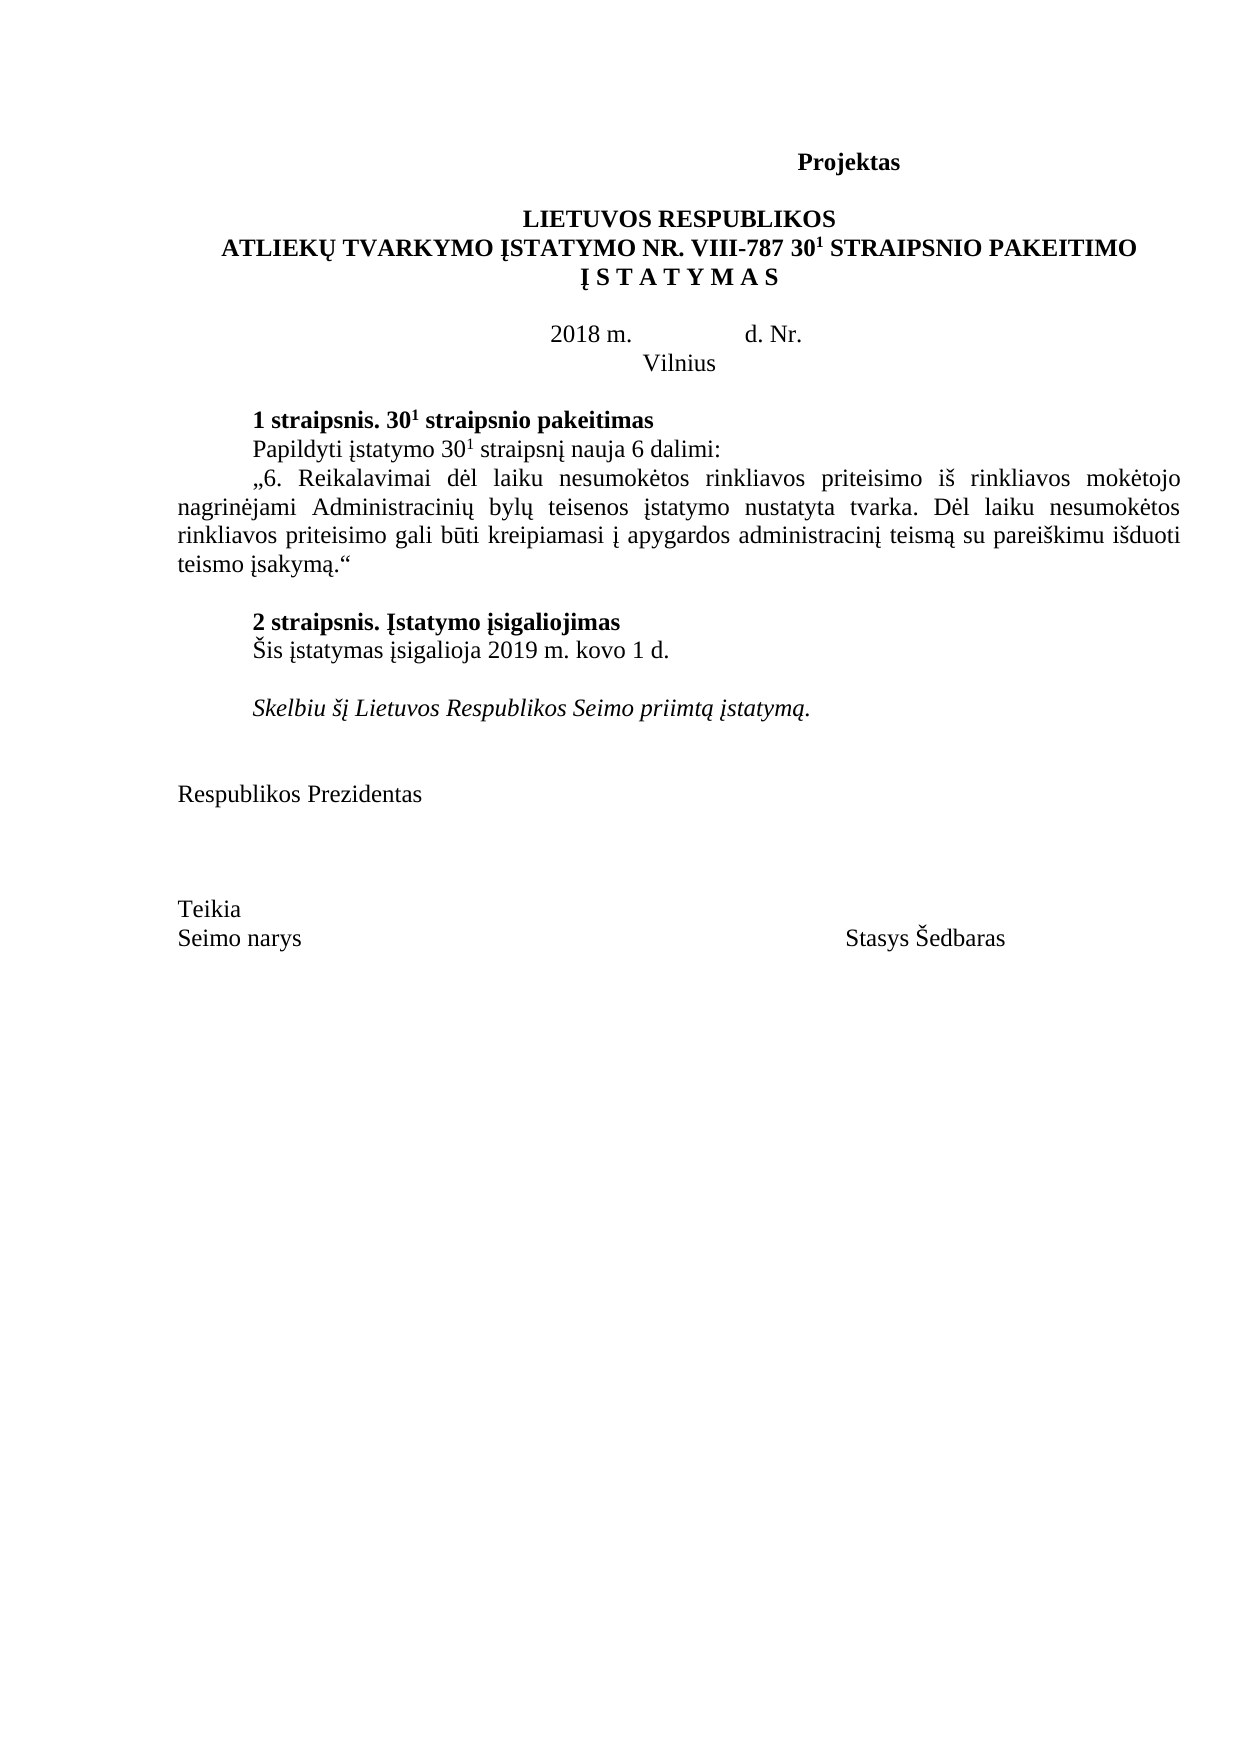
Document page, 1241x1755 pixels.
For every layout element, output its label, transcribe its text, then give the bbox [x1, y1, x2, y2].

text „6. Reikalavimai dėl laiku nesumokėtos rinkliavos priteisimo iš rinkliavos mokėtojo nagrinėjami Administracinių bylų teisenos įstatymo nustatyta tvarka. Dėl laiku nesumokėtos rinkliavos priteisimo gali būti kreipiamasi į apygardos administracinį teismą su pareiškimu išduoti teismo įsakymą.“ [177, 463, 1181, 578]
text Teikia [177, 894, 1181, 923]
text 1 straipsnis. 301 straipsnio pakeitimas [177, 406, 1181, 434]
text ATLIEKŲ TVARKYMO ĮSTATYMO NR. VIII-787 301 STRAIPSNIO PAKEITIMO [177, 233, 1181, 262]
text LIETUVOS RESPUBLIKOS [177, 204, 1181, 233]
text Projektas [177, 147, 1181, 176]
text Šis įstatymas įsigalioja 2019 m. kovo 1 d. [177, 636, 1181, 664]
text ĮSTATYMAS [177, 262, 1181, 291]
text Vilnius [177, 348, 1181, 377]
text 2018 m. d. Nr. [177, 319, 1181, 348]
text Papildyti įstatymo 301 straipsnį nauja 6 dalimi: [177, 434, 1181, 463]
text Seimo narys Stasys Šedbaras [177, 923, 1181, 952]
text 2 straipsnis. Įstatymo įsigaliojimas [177, 607, 1181, 636]
text Skelbiu šį Lietuvos Respublikos Seimo priimtą įstatymą. [177, 693, 1181, 722]
text Respublikos Prezidentas [177, 779, 1181, 808]
